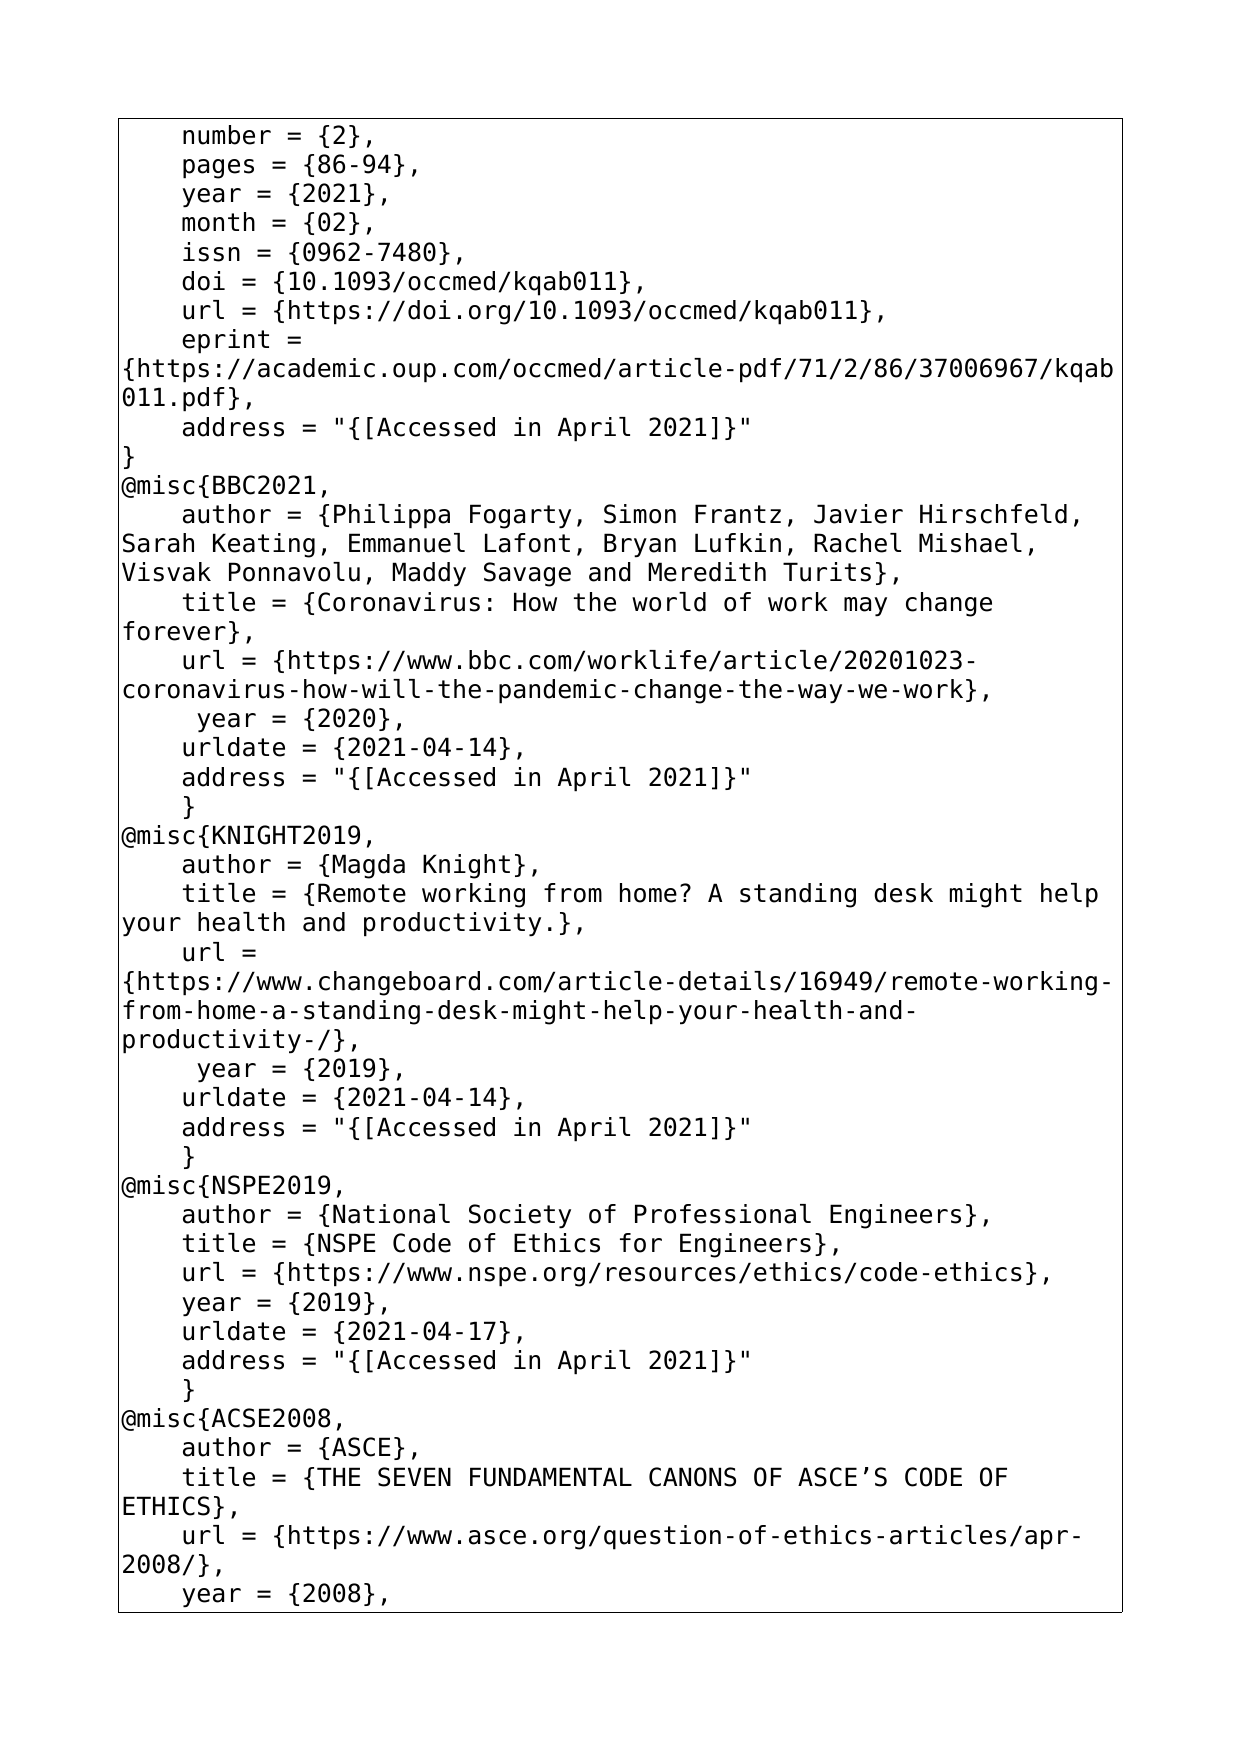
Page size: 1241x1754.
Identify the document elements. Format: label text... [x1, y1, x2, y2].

table_header number = {2}, pages = {86-94}, year = {2021}, month = {02}, issn = {0962-7480}, doi = {10.1093/occmed/kqab011}, url = {https://doi.org/10.1093/occmed/kqab011}, eprint = {https://academic.oup.com/occmed/article-pdf/71/2/86/37006967/kqab011.pdf}, address = "{[Accessed in April 2021]}" } @misc{BBC2021, author = {Philippa Fogarty, Simon Frantz, Javier Hirschfeld, Sarah Keating, Emmanuel Lafont, Bryan Lufkin, Rachel Mishael, Visvak Ponnavolu, Maddy Savage and Meredith Turits}, title = {Coronavirus: How the world of work may change forever}, url = {https://www.bbc.com/worklife/article/20201023-coronavirus-how-will-the-pandemic-change-the-way-we-work}, year = {2020}, urldate = {2021-04-14}, address = "{[Accessed in April 2021]}" } @misc{KNIGHT2019, author = {Magda Knight}, title = {Remote working from home? A standing desk might help your health and productivity.}, url = {https://www.changeboard.com/article-details/16949/remote-working-from-home-a-standing-desk-might-help-your-health-and-productivity-/}, year = {2019}, urldate = {2021-04-14}, address = "{[Accessed in April 2021]}" } @misc{NSPE2019, author = {National Society of Professional Engineers}, title = {NSPE Code of Ethics for Engineers}, url = {https://www.nspe.org/resources/ethics/code-ethics}, year = {2019}, urldate = {2021-04-17}, address = "{[Accessed in April 2021]}" } @misc{ACSE2008, author = {ASCE}, title = {THE SEVEN FUNDAMENTAL CANONS OF ASCE’S CODE OF ETHICS}, url = {https://www.asce.org/question-of-ethics-articles/apr-2008/}, year = {2008}, [119, 119, 1122, 1612]
